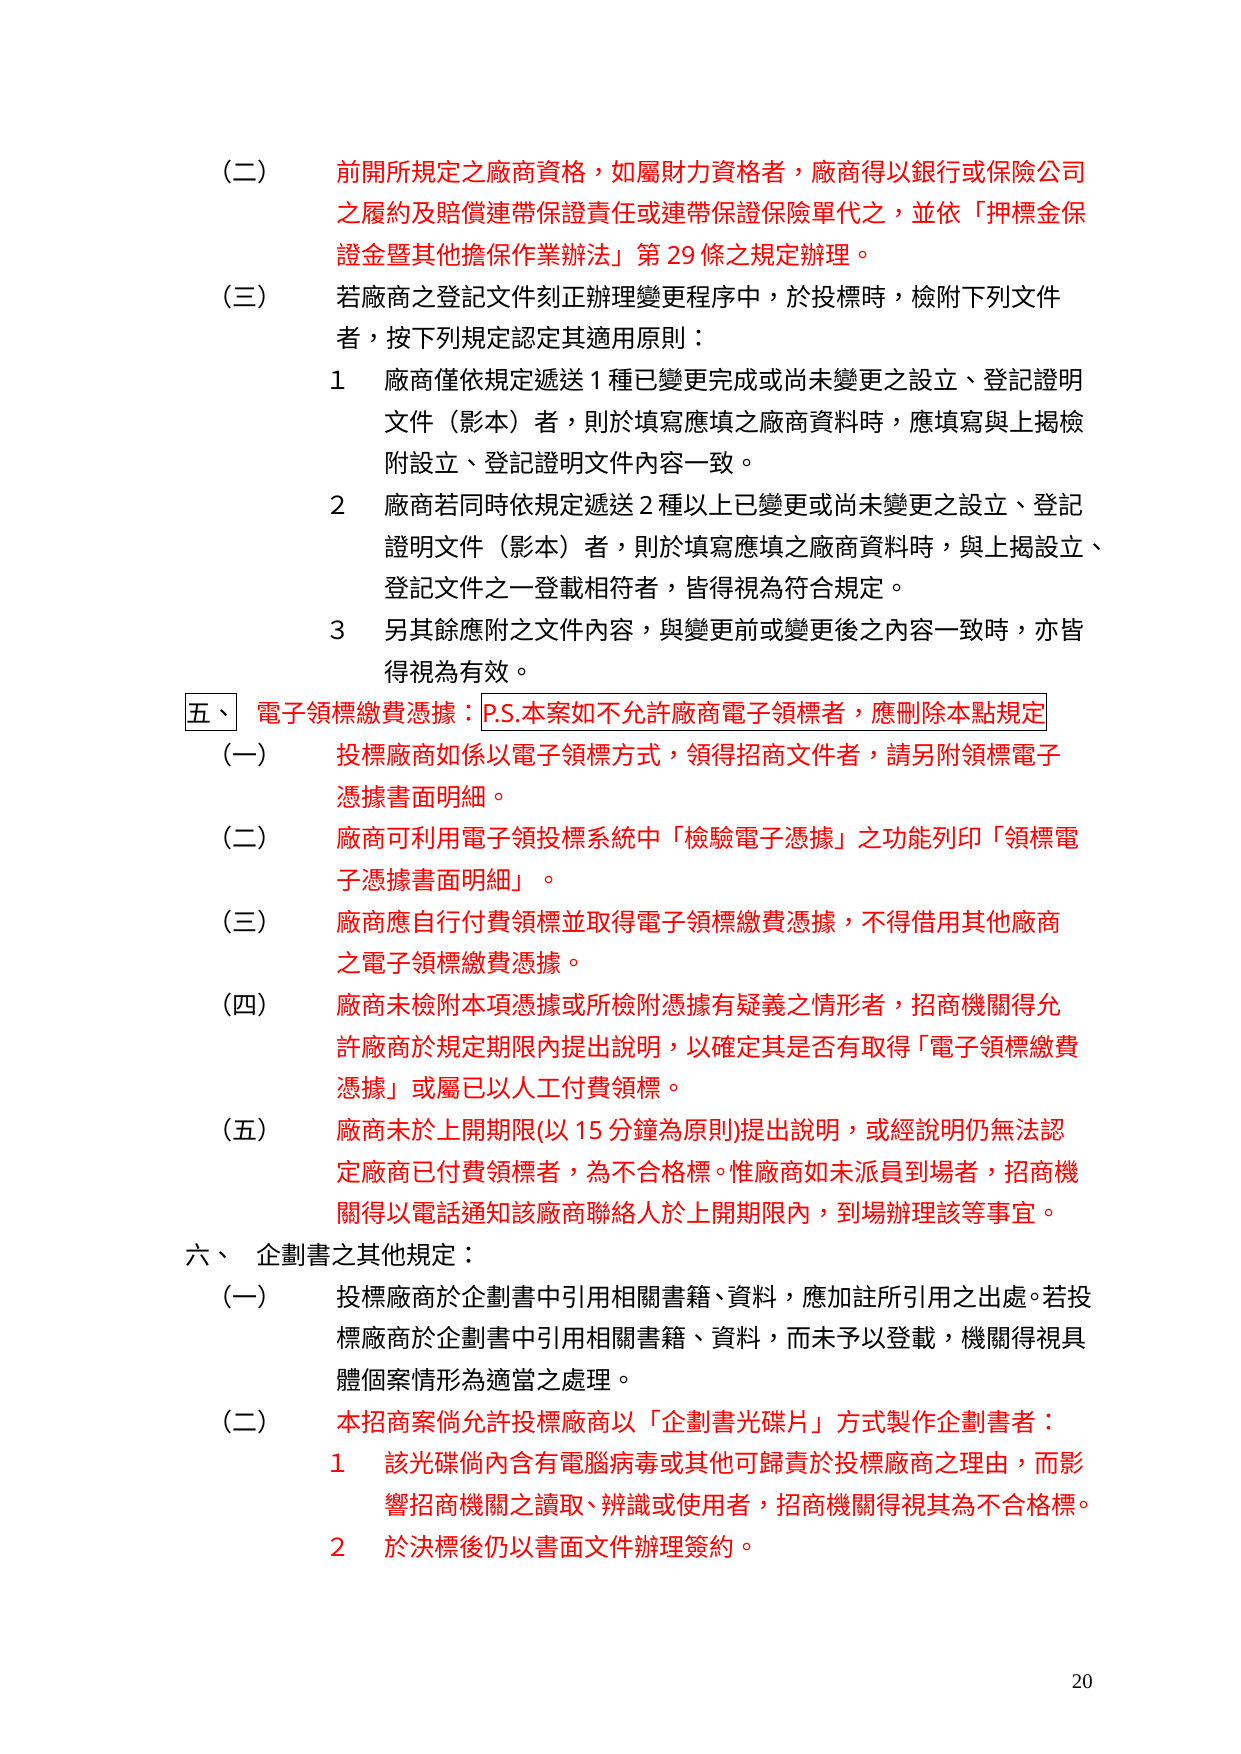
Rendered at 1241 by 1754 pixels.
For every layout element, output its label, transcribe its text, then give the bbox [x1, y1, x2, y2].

subtitle 該光碟倘內含有電腦病毒或其他可歸責於投標廠商之理由，而影響招商機關之讀取、辨識或使用者，招商機關得視其為不合格標。 [325, 1439, 1092, 1523]
subtitle 若廠商之登記文件刻正辦理變更程序中，於投標時，檢附下列文件者，按下列規定認定其適用原則： [207, 273, 1079, 356]
subtitle 廠商未檢附本項憑據或所檢附憑據有疑義之情形者，招商機關得允許廠商於規定期限內提出說明，以確定其是否有取得「電子領標繳費憑據」或屬已以人工付費領標。 [207, 981, 1079, 1106]
subtitle 另其餘應附之文件內容，與變更前或變更後之內容一致時，亦皆得視為有效。 [325, 606, 1092, 689]
subtitle 廠商可利用電子領投標系統中「檢驗電子憑據」之功能列印「領標電子憑據書面明細」。 [207, 814, 1079, 898]
subtitle 廠商僅依規定遞送1種已變更完成或尚未變更之設立、登記證明文件（影本）者，則於填寫應填之廠商資料時，應填寫與上揭檢附設立、登記證明文件內容一致。 [325, 356, 1092, 481]
subtitle 企劃書之其他規定： [185, 1231, 1092, 1273]
subtitle 廠商應自行付費領標並取得電子領標繳費憑據，不得借用其他廠商之電子領標繳費憑據。 [207, 898, 1079, 981]
subtitle 廠商未於上開期限(以15分鐘為原則)提出說明，或經說明仍無法認定廠商已付費領標者，為不合格標。惟廠商如未派員到場者，招商機關得以電話通知該廠商聯絡人於上開期限內，到場辦理該等事宜。 [207, 1106, 1079, 1231]
subtitle 電子領標繳費憑據：P.S.本案如不允許廠商電子領標者，應刪除本點規定 [185, 689, 1079, 731]
subtitle 投標廠商如係以電子領標方式，領得招商文件者，請另附領標電子憑據書面明細。 [207, 731, 1079, 814]
subtitle 於決標後仍以書面文件辦理簽約。 [325, 1523, 1092, 1564]
subtitle 廠商若同時依規定遞送2種以上已變更或尚未變更之設立、登記證明文件（影本）者，則於填寫應填之廠商資料時，與上揭設立、登記文件之一登載相符者，皆得視為符合規定。 [325, 481, 1092, 606]
subtitle 本招商案倘允許投標廠商以「企劃書光碟片」方式製作企劃書者： [207, 1398, 1092, 1439]
subtitle 投標廠商於企劃書中引用相關書籍、資料，應加註所引用之出處。若投標廠商於企劃書中引用相關書籍、資料，而未予以登載，機關得視具體個案情形為適當之處理。 [207, 1273, 1092, 1398]
subtitle 前開所規定之廠商資格，如屬財力資格者，廠商得以銀行或保險公司之履約及賠償連帶保證責任或連帶保證保險單代之，並依「押標金保證金暨其他擔保作業辦法」第29條之規定辦理。 [207, 148, 1092, 273]
